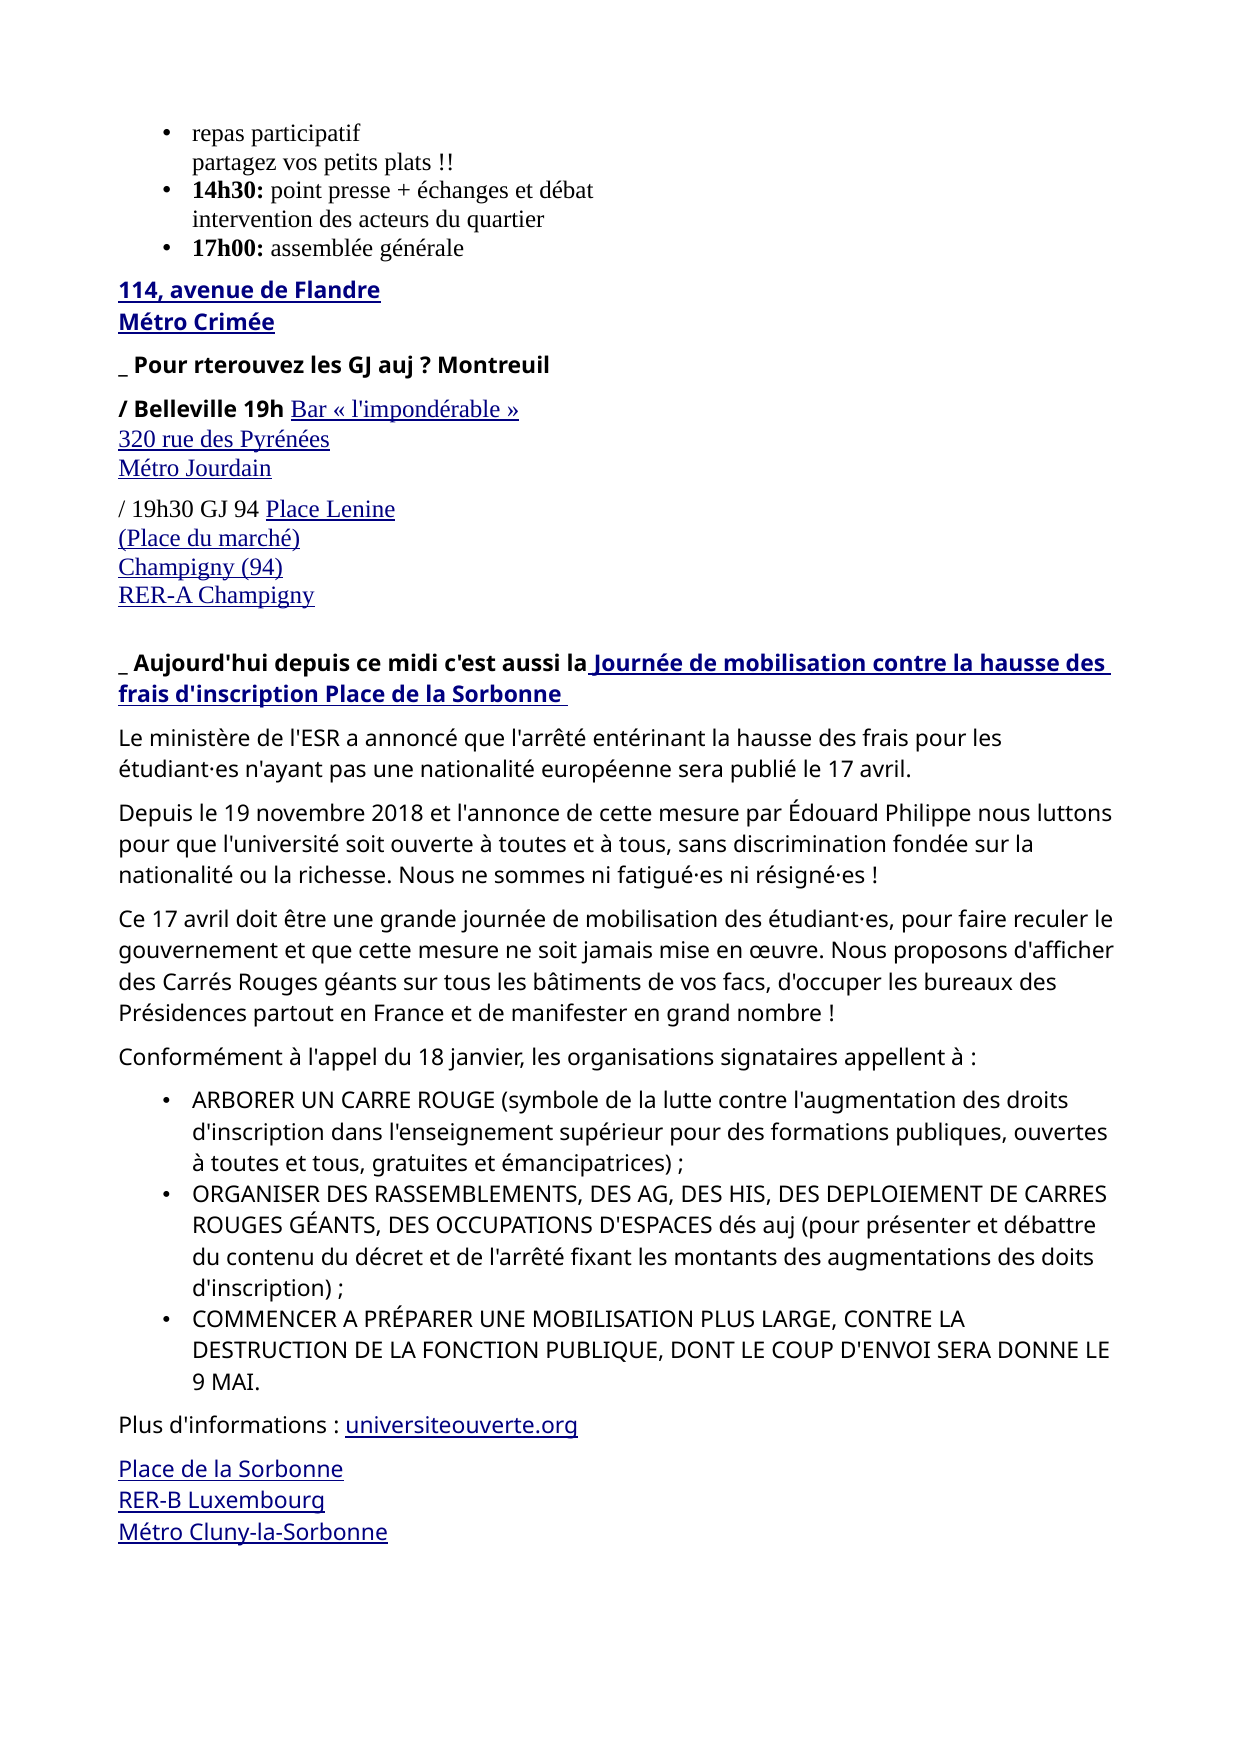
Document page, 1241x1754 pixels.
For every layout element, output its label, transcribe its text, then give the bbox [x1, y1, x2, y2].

list ORGANISER DES RASSEMBLEMENTS, DES AG, DES HIS, DES DEPLOIEMENT DE CARRES ROUGES GÉANTS, DES OCCUPATIONS D'ESPACES dés auj (pour présenter et débattre du contenu du décret et de l'arrêté fixant les montants des augmentations des doits d'inscription) ; [162, 1178, 1122, 1303]
subtitle _ Aujourd'hui depuis ce midi c'est aussi la Journée de mobilisation contre la hausse des frais d'inscription Place de la Sorbonne [118, 647, 1122, 709]
list repas participatif partagez vos petits plats !! [162, 118, 1122, 176]
list 17h00: assemblée générale [162, 233, 1122, 262]
text Le ministère de l'ESR a annoncé que l'arrêté entérinant la hausse des frais pour les étudiant·es n'ayant pas une nationalité européenne sera publié le 17 avril. [118, 722, 1122, 784]
text Plus d'informations : universiteouverte.org [118, 1409, 1122, 1441]
text _ Pour rterouvez les GJ auj ? Montreuil [118, 349, 1122, 381]
text / Belleville 19h Bar « l'impondérable » 320 rue des Pyrénées Métro Jourdain [118, 393, 1122, 482]
list 14h30: point presse + échanges et débat intervention des acteurs du quartier [162, 176, 1122, 233]
text Depuis le 19 novembre 2018 et l'annonce de cette mesure par Édouard Philippe nous luttons pour que l'université soit ouverte à toutes et à tous, sans discrimination fondée sur la nationalité ou la richesse. Nous ne sommes ni fatigué·es ni résigné·es ! [118, 797, 1122, 891]
list COMMENCER A PRÉPARER UNE MOBILISATION PLUS LARGE, CONTRE LA DESTRUCTION DE LA FONCTION PUBLIQUE, DONT LE COUP D'ENVOI SERA DONNE LE 9 MAI. [162, 1303, 1122, 1397]
text / 19h30 GJ 94 Place Lenine (Place du marché) Champigny (94) RER-A Champigny [118, 494, 1122, 609]
text Ce 17 avril doit être une grande journée de mobilisation des étudiant·es, pour faire reculer le gouvernement et que cette mesure ne soit jamais mise en œuvre. Nous proposons d'afficher des Carrés Rouges géants sur tous les bâtiments de vos facs, d'occuper les bureaux des Présidences partout en France et de manifester en grand nombre ! [118, 903, 1122, 1028]
text Place de la Sorbonne RER-B Luxembourg Métro Cluny-la-Sorbonne [118, 1453, 1122, 1547]
list ARBORER UN CARRE ROUGE (symbole de la lutte contre l'augmentation des droits d'inscription dans l'enseignement supérieur pour des formations publiques, ouvertes à toutes et tous, gratuites et émancipatrices) ; [162, 1084, 1122, 1178]
text Conformément à l'appel du 18 janvier, les organisations signataires appellent à : [118, 1041, 1122, 1072]
text 114, avenue de Flandre Métro Crimée [118, 274, 1122, 337]
